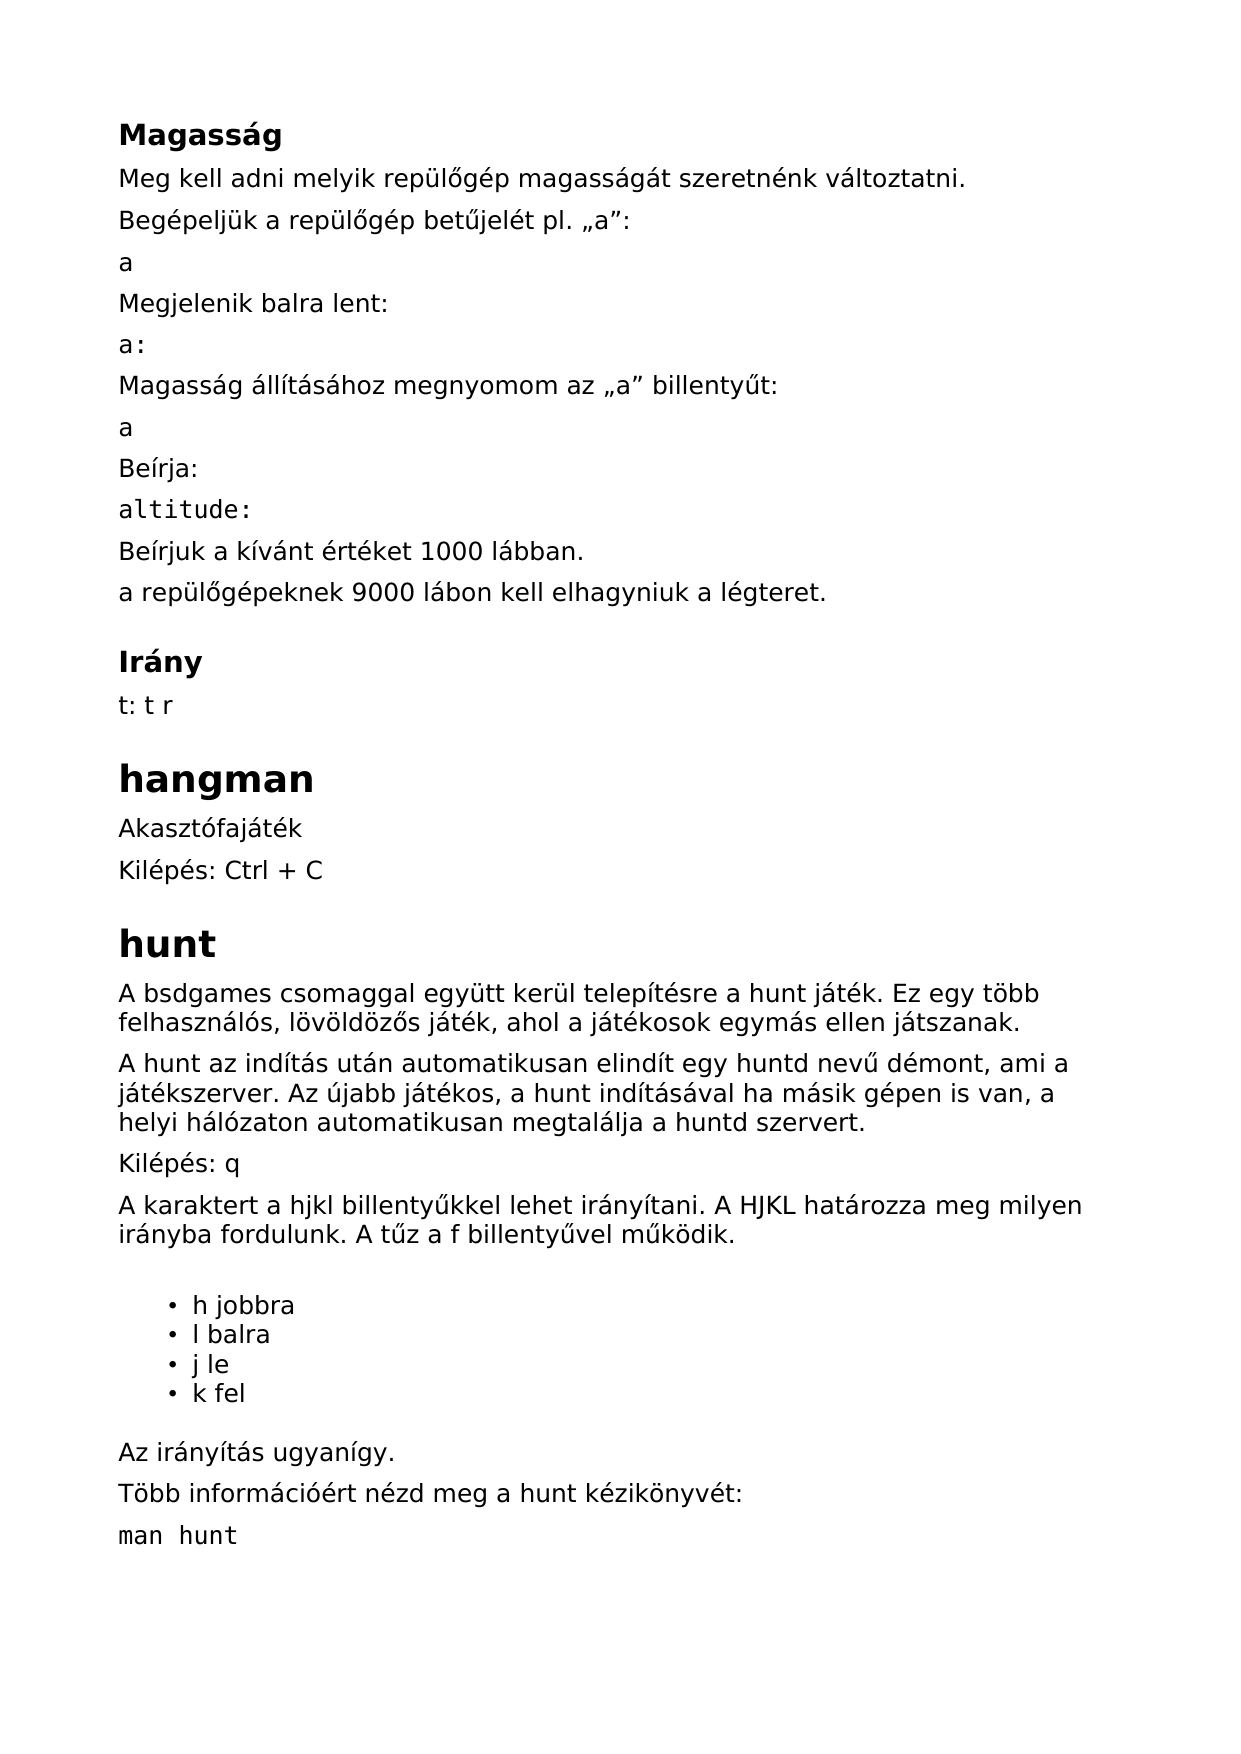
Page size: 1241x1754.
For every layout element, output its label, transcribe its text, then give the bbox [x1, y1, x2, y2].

subtitle hunt [118, 923, 1122, 966]
subtitle hangman [118, 758, 1122, 802]
text a: [118, 331, 1122, 360]
text Akasztófajáték [118, 814, 1122, 843]
text a [118, 413, 1122, 442]
subtitle Irány [118, 645, 1122, 679]
list l balra [177, 1321, 1122, 1350]
text altitude: [118, 496, 1122, 525]
text a [118, 248, 1122, 277]
text Kilépés: Ctrl + C [118, 856, 1122, 885]
subtitle Magasság [118, 118, 1122, 152]
text Az irányítás ugyanígy. [118, 1438, 1122, 1467]
list h jobbra [177, 1292, 1122, 1321]
text Magasság állításához megnyomom az „a” billentyűt: [118, 371, 1122, 401]
text Megjelenik balra lent: [118, 289, 1122, 318]
text Kilépés: q [118, 1149, 1122, 1179]
text a repülőgépeknek 9000 lábon kell elhagyniuk a légteret. [118, 578, 1122, 607]
text Meg kell adni melyik repülőgép magasságát szeretnénk változtatni. [118, 164, 1122, 194]
text Beírjuk a kívánt értéket 1000 lábban. [118, 537, 1122, 566]
text Begépeljük a repülőgép betűjelét pl. „a”: [118, 206, 1122, 235]
text man hunt [118, 1521, 1122, 1550]
text A karaktert a hjkl billentyűkkel lehet irányítani. A HJKL határozza meg milyen irányba fordulunk. A tűz a f billentyűvel működik. [118, 1191, 1122, 1249]
list j le [177, 1350, 1122, 1379]
text t: t r [118, 691, 1122, 721]
text A bsdgames csomaggal együtt kerül telepítésre a hunt játék. Ez egy több felhasználós, lövöldözős játék, ahol a játékosok egymás ellen játszanak. [118, 979, 1122, 1037]
text Beírja: [118, 454, 1122, 483]
list k fel [177, 1379, 1122, 1408]
text Több információért nézd meg a hunt kézikönyvét: [118, 1479, 1122, 1508]
text A hunt az indítás után automatikusan elindít egy huntd nevű démont, ami a játékszerver. Az újabb játékos, a hunt indításával ha másik gépen is van, a helyi hálózaton automatikusan megtalálja a huntd szervert. [118, 1049, 1122, 1137]
